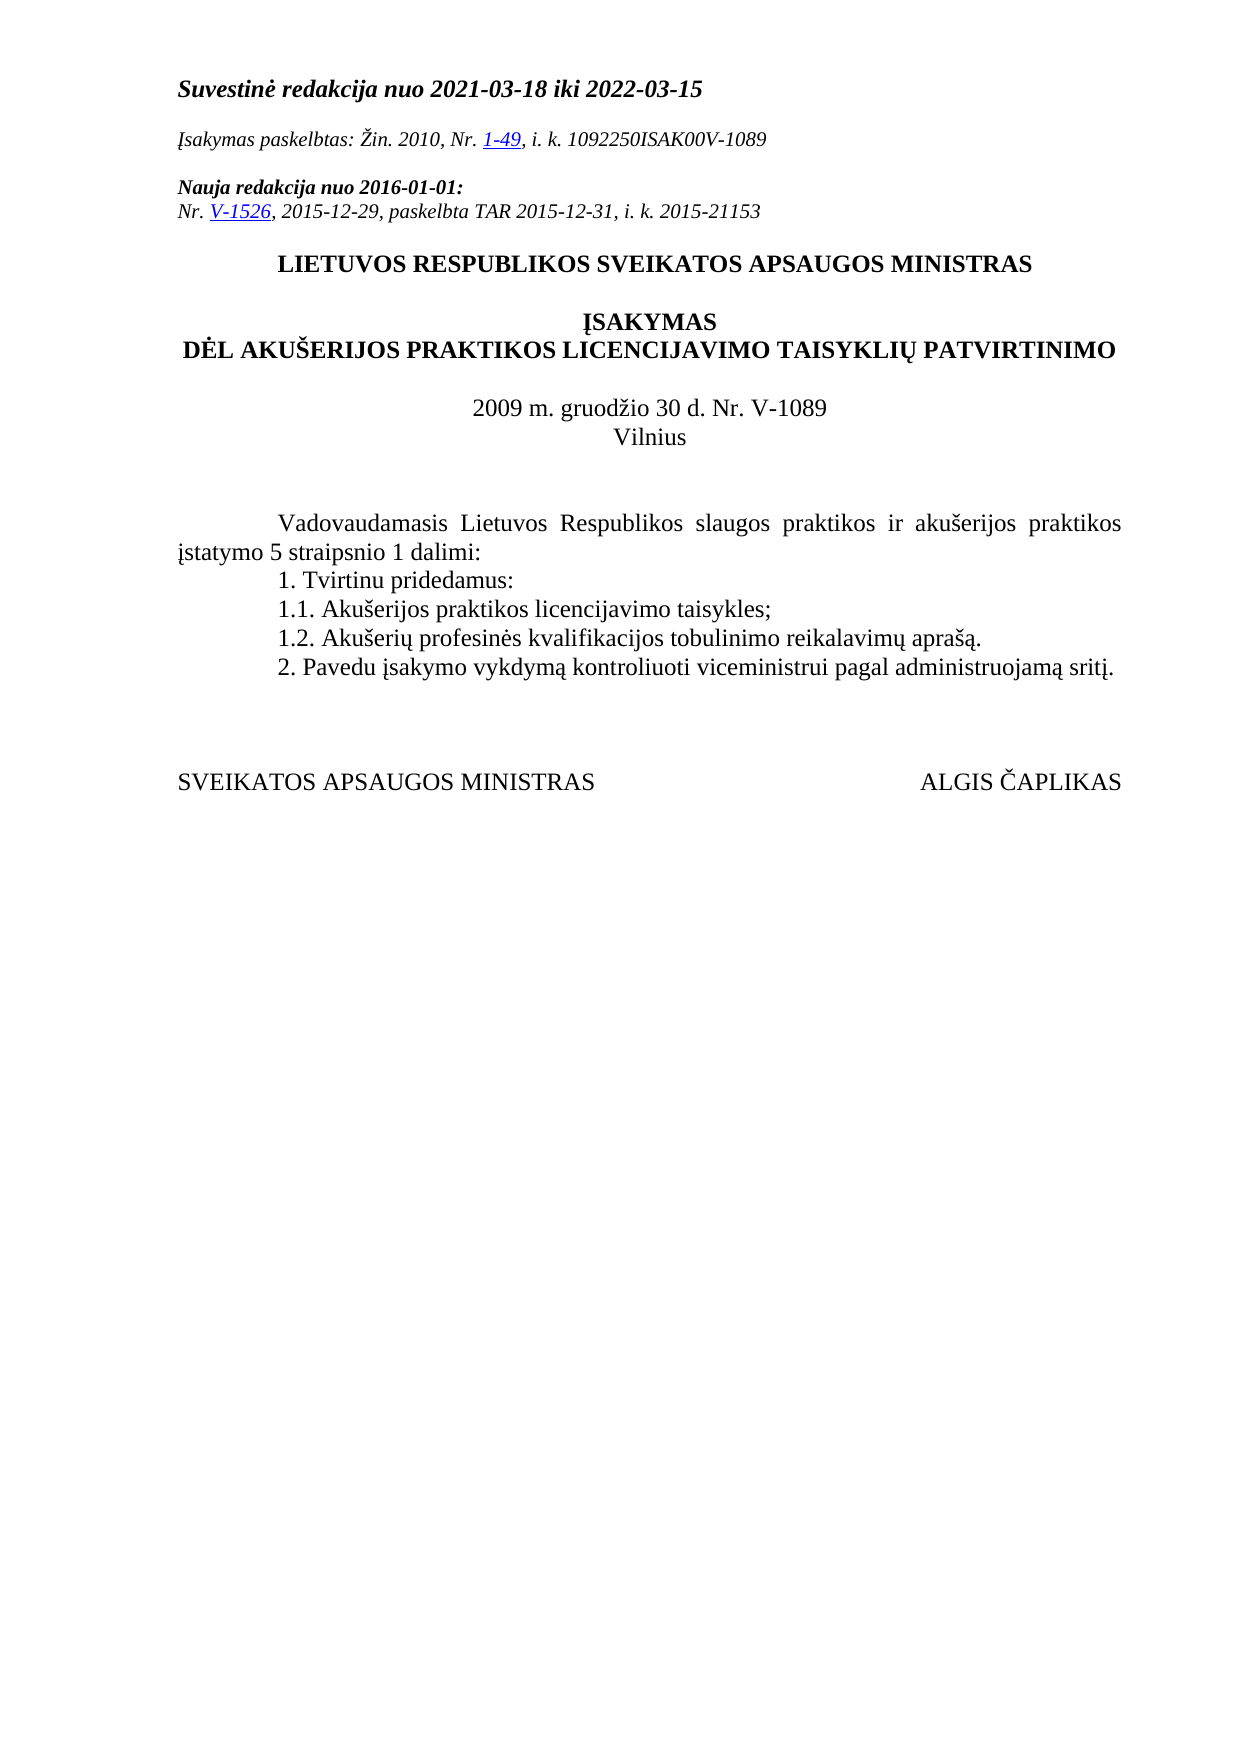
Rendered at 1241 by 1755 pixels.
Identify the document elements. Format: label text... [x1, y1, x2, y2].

text LIETUVOS RESPUBLIKOS SVEIKATOS APSAUGOS MINISTRAS [177, 249, 1122, 278]
text 2. Pavedu įsakymo vykdymą kontroliuoti viceministrui pagal administruojamą sritį. [177, 652, 1122, 681]
text 2009 m. gruodžio 30 d. Nr. V-1089 [177, 393, 1122, 422]
text Suvestinė redakcija nuo 2021-03-18 iki 2022-03-15 [177, 74, 1122, 103]
text SVEIKATOS APSAUGOS MINISTRAS ALGIS ČAPLIKAS [177, 767, 1122, 796]
text ĮSAKYMAS [177, 307, 1122, 336]
text 1. Tvirtinu pridedamus: [177, 566, 1122, 594]
text DĖL AKUŠERIJOS PRAKTIKOS LICENCIJAVIMO TAISYKLIŲ PATVIRTINIMO [177, 336, 1122, 364]
text Nauja redakcija nuo 2016-01-01: [177, 175, 1122, 199]
text Vadovaudamasis Lietuvos Respublikos slaugos praktikos ir akušerijos praktikos įstatymo 5 straipsnio 1 dalimi: [177, 508, 1122, 566]
text 1.2. Akušerių profesinės kvalifikacijos tobulinimo reikalavimų aprašą. [177, 623, 1122, 652]
text 1.1. Akušerijos praktikos licencijavimo taisykles; [177, 594, 1122, 623]
text Įsakymas paskelbtas: Žin. 2010, Nr. 1-49, i. k. 1092250ISAK00V-1089 [177, 127, 1122, 151]
text Vilnius [177, 422, 1122, 451]
text Nr. V-1526, 2015-12-29, paskelbta TAR 2015-12-31, i. k. 2015-21153 [177, 199, 1122, 223]
